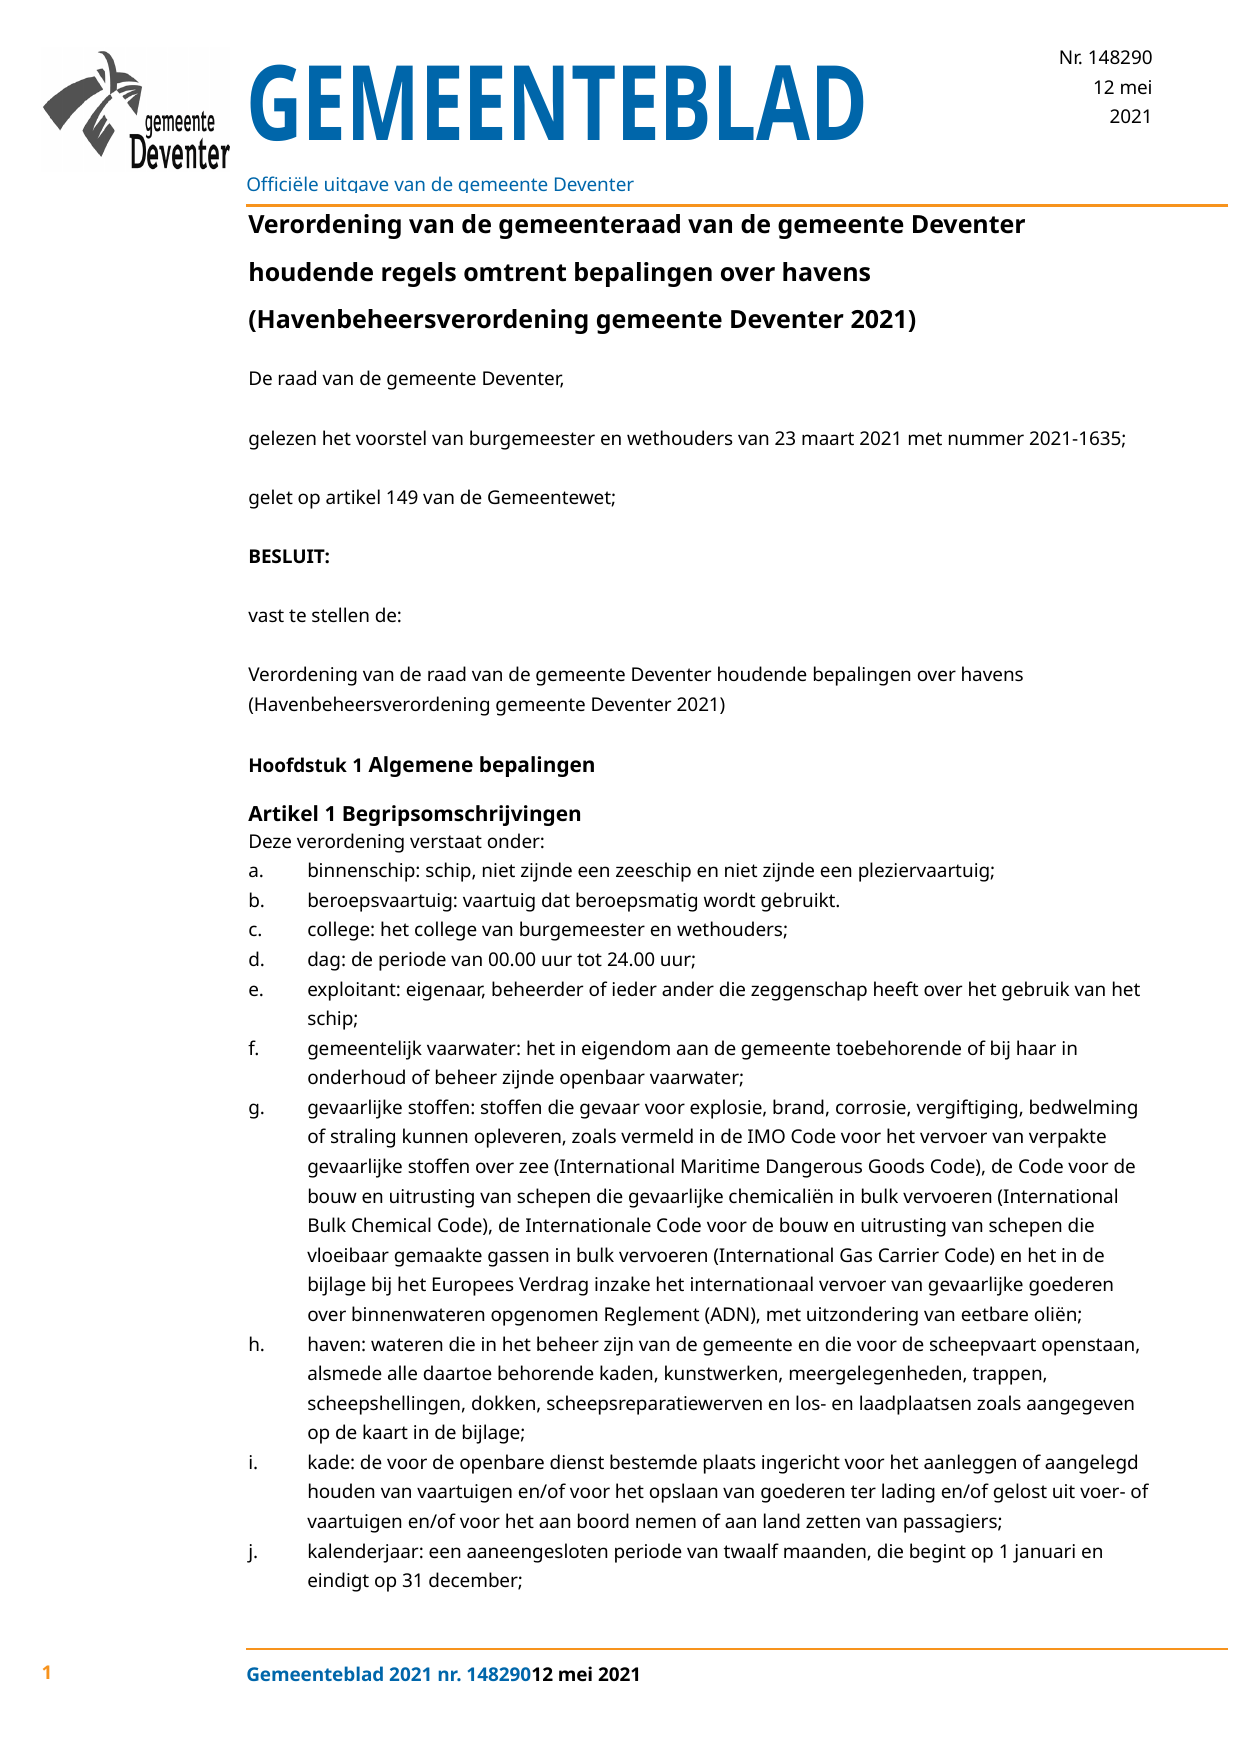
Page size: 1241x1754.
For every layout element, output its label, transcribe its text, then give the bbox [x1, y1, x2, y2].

list kade: de voor de openbare dienst bestemde plaats ingericht voor het aanleggen of aangelegd houden van vaartuigen en/of voor het opslaan van goederen ter lading en/of gelost uit voer- of vaartuigen en/of voor het aan boord nemen of aan land zetten van passagiers; [248, 1449, 1152, 1534]
text vast te stellen de: [248, 602, 1152, 628]
text Verordening van de gemeenteraad van de gemeente Deventer houdende regels omtrent bepalingen over havens (Havenbeheersverordening gemeente Deventer 2021) [248, 207, 1152, 336]
text Artikel 1 Begripsomschrijvingen [248, 799, 1152, 828]
list dag: de periode van 00.00 uur tot 24.00 uur; [248, 946, 1152, 972]
text gelet op artikel 149 van de Gemeentewet; [248, 484, 1152, 509]
text gelezen het voorstel van burgemeester en wethouders van 23 maart 2021 met nummer 2021-1635; [248, 425, 1152, 450]
list college: het college van burgemeester en wethouders; [248, 917, 1152, 942]
list gemeentelijk vaarwater: het in eigendom aan de gemeente toebehorende of bij haar in onderhoud of beheer zijnde openbaar vaarwater; [248, 1035, 1152, 1090]
list binnenschip: schip, niet zijnde een zeeschip en niet zijnde een pleziervaartuig; [248, 857, 1152, 883]
text Deze verordening verstaat onder: [248, 828, 1152, 853]
text Hoofdstuk 1 Algemene bepalingen [248, 750, 1152, 778]
list haven: wateren die in het beheer zijn van de gemeente en die voor de scheepvaart openstaan, alsmede alle daartoe behorende kaden, kunstwerken, meergelegenheden, trappen, scheepshellingen, dokken, scheepsreparatiewerven en los- en laadplaatsen zoals aangegeven op de kaart in de bijlage; [248, 1331, 1152, 1445]
text Verordening van de raad van de gemeente Deventer houdende bepalingen over havens (Havenbeheersverordening gemeente Deventer 2021) [248, 661, 1152, 717]
list kalenderjaar: een aaneengesloten periode van twaalf maanden, die begint op 1 januari en eindigt op 31 december; [248, 1538, 1152, 1593]
list exploitant: eigenaar, beheerder of ieder ander die zeggenschap heeft over het gebruik van het schip; [248, 976, 1152, 1031]
list gevaarlijke stoffen: stoffen die gevaar voor explosie, brand, corrosie, vergiftiging, bedwelming of straling kunnen opleveren, zoals vermeld in de IMO Code voor het vervoer van verpakte gevaarlijke stoffen over zee (International Maritime Dangerous Goods Code), de Code voor de bouw en uitrusting van schepen die gevaarlijke chemicaliën in bulk vervoeren (International Bulk Chemical Code), de Internationale Code voor de bouw en uitrusting van schepen die vloeibaar gemaakte gassen in bulk vervoeren (International Gas Carrier Code) en het in de bijlage bij het Europees Verdrag inzake het internationaal vervoer van gevaarlijke goederen over binnenwateren opgenomen Reglement (ADN), met uitzondering van eetbare oliën; [248, 1094, 1152, 1327]
list beroepsvaartuig: vaartuig dat beroepsmatig wordt gebruikt. [248, 887, 1152, 913]
text BESLUIT: [248, 543, 1152, 569]
picture [41, 47, 231, 172]
text De raad van de gemeente Deventer, [248, 366, 1152, 391]
